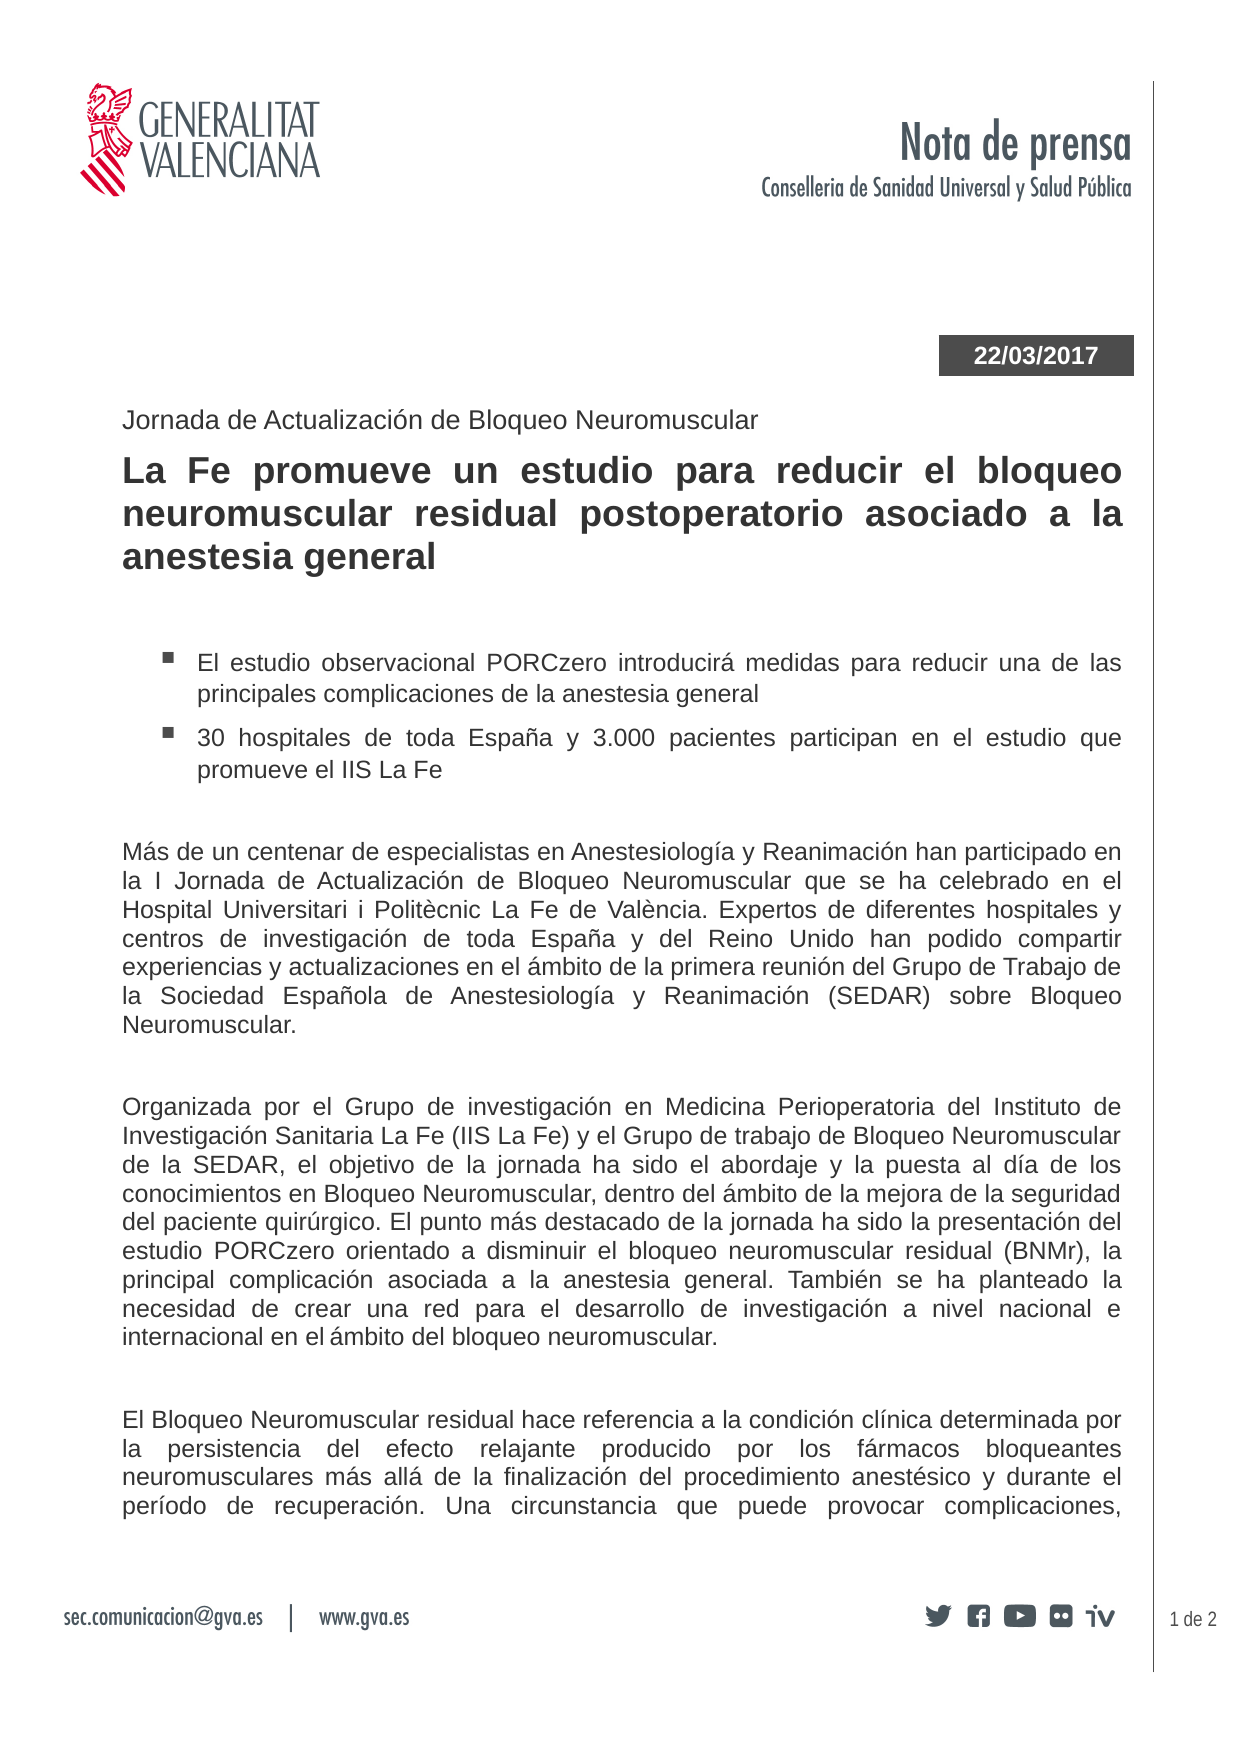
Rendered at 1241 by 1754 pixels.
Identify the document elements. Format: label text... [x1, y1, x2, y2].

table_header 22/03/2017 [940, 336, 1133, 375]
text La Fe promueve un estudio para reducir el bloqueo neuromuscular residual postoperatorio asociado a la anestesia general [122, 448, 1123, 577]
picture [0, 0, 1241, 278]
text Más de un centenar de especialistas en Anestesiología y Reanimación han participado en la I Jornada de Actualización de Bloqueo Neuromuscular que se ha celebrado en el Hospital Universitari i Politècnic La Fe de València. Expertos de diferentes hospitales y centros de investigación de toda España y del Reino Unido han podido compartir experiencias y actualizaciones en el ámbito de la primera reunión del Grupo de Trabajo de la Sociedad Española de Anestesiología y Reanimación (SEDAR) sobre Bloqueo Neuromuscular. [122, 837, 1123, 1038]
text Organizada por el Grupo de investigación en Medicina Perioperatoria del Instituto de Investigación Sanitaria La Fe (IIS La Fe) y el Grupo de trabajo de Bloqueo Neuromuscular de la SEDAR, el objetivo de la jornada ha sido el abordaje y la puesta al día de los conocimientos en Bloqueo Neuromuscular, dentro del ámbito de la mejora de la seguridad del paciente quirúrgico. El punto más destacado de la jornada ha sido la presentación del estudio PORCzero orientado a disminuir el bloqueo neuromuscular residual (BNMr), la principal complicación asociada a la anestesia general. También se ha planteado la necesidad de crear una red para el desarrollo de investigación a nivel nacional e internacional en el ámbito del bloqueo neuromuscular. [122, 1092, 1123, 1351]
table_header [122, 335, 939, 375]
text El Bloqueo Neuromuscular residual hace referencia a la condición clínica determinada por la persistencia del efecto relajante producido por los fármacos bloqueantes neuromusculares más allá de la finalización del procedimiento anestésico y durante el período de recuperación. Una circunstancia que puede provocar complicaciones, [122, 1405, 1123, 1520]
list El estudio observacional PORCzero introducirá medidas para reducir una de las principales complicaciones de la anestesia general [159, 645, 1123, 708]
picture [0, 1582, 1241, 1754]
list 30 hospitales de toda España y 3.000 pacientes participan en el estudio que promueve el IIS La Fe [159, 721, 1123, 783]
text Jornada de Actualización de Bloqueo Neuromuscular [122, 404, 1123, 435]
